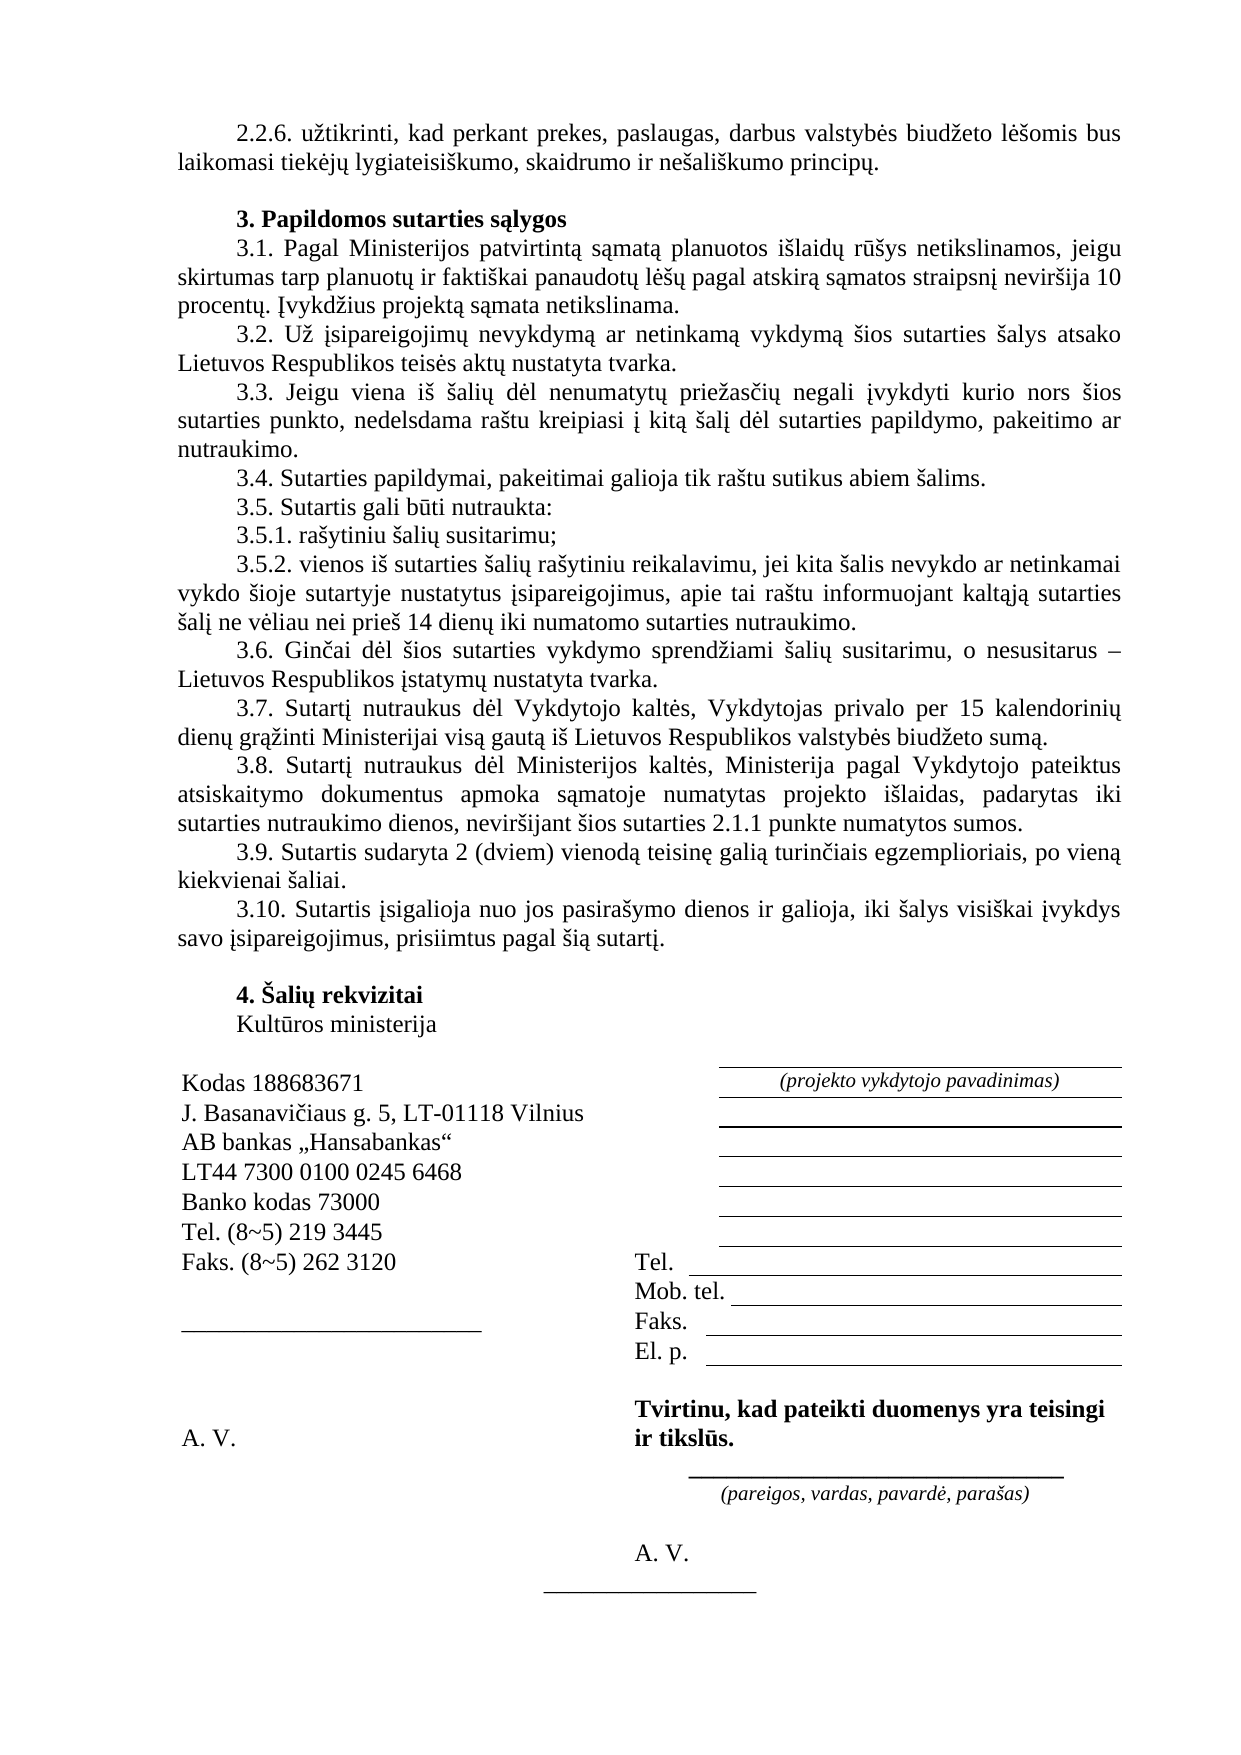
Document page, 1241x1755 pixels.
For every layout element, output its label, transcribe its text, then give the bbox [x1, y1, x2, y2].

table_cell (pareigos, vardas, pavardė, parašas) [630, 1481, 1122, 1509]
table_cell Faks. [630, 1305, 731, 1335]
table_cell Faks. (8~5) 262 3120 [177, 1246, 630, 1275]
table_cell [177, 1452, 630, 1481]
text 3.6. Ginčai dėl šios sutarties vykdymo sprendžiami šalių susitarimu, o nesusitarus – Lietuvos Respublikos įstatymų nustatyta tvarka. [177, 636, 1122, 693]
text Kultūros ministerija [177, 1009, 1122, 1038]
table_cell [630, 1216, 719, 1246]
text 4. Šalių rekvizitai [177, 981, 1122, 1009]
table_cell [630, 1156, 719, 1186]
table_cell ______________________________ [630, 1452, 1122, 1481]
table_cell [177, 1481, 630, 1509]
text 3.3. Jeigu viena iš šalių dėl nenumatytų priežasčių negali įvykdyti kurio nors šios sutarties punkto, nedelsdama raštu kreipiasi į kitą šalį dėl sutarties papildymo, pakeitimo ar nutraukimo. [177, 377, 1122, 463]
text 3.8. Sutartį nutraukus dėl Ministerijos kaltės, Ministerija pagal Vykdytojo pateiktus atsiskaitymo dokumentus apmoka sąmatoje numatytas projekto išlaidas, padarytas iki sutarties nutraukimo dienos, neviršijant šios sutarties 2.1.1 punkte numatytos sumos. [177, 751, 1122, 837]
table_cell [177, 1538, 630, 1567]
table_cell [630, 1510, 1122, 1538]
table_cell Banko kodas 73000 [177, 1186, 630, 1216]
text 3.5. Sutartis gali būti nutraukta: [177, 492, 1122, 521]
table_cell El. p. [630, 1335, 706, 1365]
table_cell AB bankas „Hansabankas“ [177, 1126, 630, 1156]
table_cell A. V. [630, 1538, 1122, 1567]
text 3.4. Sutarties papildymai, pakeitimai galioja tik raštu sutikus abiem šalims. [177, 463, 1122, 492]
table_cell Tvirtinu, kad pateikti duomenys yra teisingi ir tikslūs. [630, 1395, 1122, 1452]
table_cell [719, 1098, 1122, 1126]
table_cell [177, 1365, 630, 1394]
table_cell [731, 1306, 1122, 1335]
text 3.2. Už įsipareigojimų nevykdymą ar netinkamą vykdymą šios sutarties šalys atsako Lietuvos Respublikos teisės aktų nustatyta tvarka. [177, 319, 1122, 377]
table_cell [630, 1097, 719, 1126]
table_header [630, 1067, 719, 1097]
table_cell [752, 1276, 1122, 1305]
table_cell [177, 1335, 630, 1365]
table_cell [689, 1246, 1122, 1275]
table_header Kodas 188683671 [177, 1067, 630, 1097]
table_cell ________________________ [177, 1305, 630, 1335]
table_cell [177, 1275, 630, 1305]
table_cell Tel. (8~5) 219 3445 [177, 1216, 630, 1246]
table_cell [177, 1510, 630, 1538]
table_cell [719, 1217, 1122, 1246]
table_cell Mob. tel. [630, 1275, 752, 1305]
text 3.7. Sutartį nutraukus dėl Vykdytojo kaltės, Vykdytojas privalo per 15 kalendorinių dienų grąžinti Ministerijai visą gautą iš Lietuvos Respublikos valstybės biudžeto sumą. [177, 693, 1122, 751]
table_cell LT44 7300 0100 0245 6468 [177, 1156, 630, 1186]
table_header (projekto vykdytojo pavadinimas) [719, 1068, 1122, 1097]
table_cell [630, 1126, 719, 1156]
text _________________ [177, 1567, 1122, 1596]
table_cell [719, 1157, 1122, 1186]
table_cell [630, 1186, 719, 1216]
text 3.1. Pagal Ministerijos patvirtintą sąmatą planuotos išlaidų rūšys netikslinamos, jeigu skirtumas tarp planuotų ir faktiškai panaudotų lėšų pagal atskirą sąmatos straipsnį neviršija 10 procentų. Įvykdžius projektą sąmata netikslinama. [177, 233, 1122, 319]
table_cell A. V. [177, 1423, 630, 1452]
text 3.5.1. rašytiniu šalių susitarimu; [177, 521, 1122, 549]
text 3.10. Sutartis įsigalioja nuo jos pasirašymo dienos ir galioja, iki šalys visiškai įvykdys savo įsipareigojimus, prisiimtus pagal šią sutartį. [177, 894, 1122, 952]
text 2.2.6. užtikrinti, kad perkant prekes, paslaugas, darbus valstybės biudžeto lėšomis bus laikomasi tiekėjų lygiateisiškumo, skaidrumo ir nešališkumo principų. [177, 118, 1122, 176]
table_cell [706, 1336, 1122, 1365]
table_cell [177, 1395, 630, 1423]
table_cell J. Basanavičiaus g. 5, LT-01118 Vilnius [177, 1097, 630, 1126]
text 3.9. Sutartis sudaryta 2 (dviem) vienodą teisinę galią turinčiais egzemplioriais, po vieną kiekvienai šaliai. [177, 837, 1122, 894]
table_cell [630, 1365, 1122, 1394]
text 3.5.2. vienos iš sutarties šalių rašytiniu reikalavimu, jei kita šalis nevykdo ar netinkamai vykdo šioje sutartyje nustatytus įsipareigojimus, apie tai raštu informuojant kaltąją sutarties šalį ne vėliau nei prieš 14 dienų iki numatomo sutarties nutraukimo. [177, 549, 1122, 636]
text 3. Papildomos sutarties sąlygos [177, 204, 1122, 233]
table_cell [719, 1128, 1122, 1156]
table_cell [719, 1187, 1122, 1216]
table_cell Tel. [630, 1246, 688, 1275]
